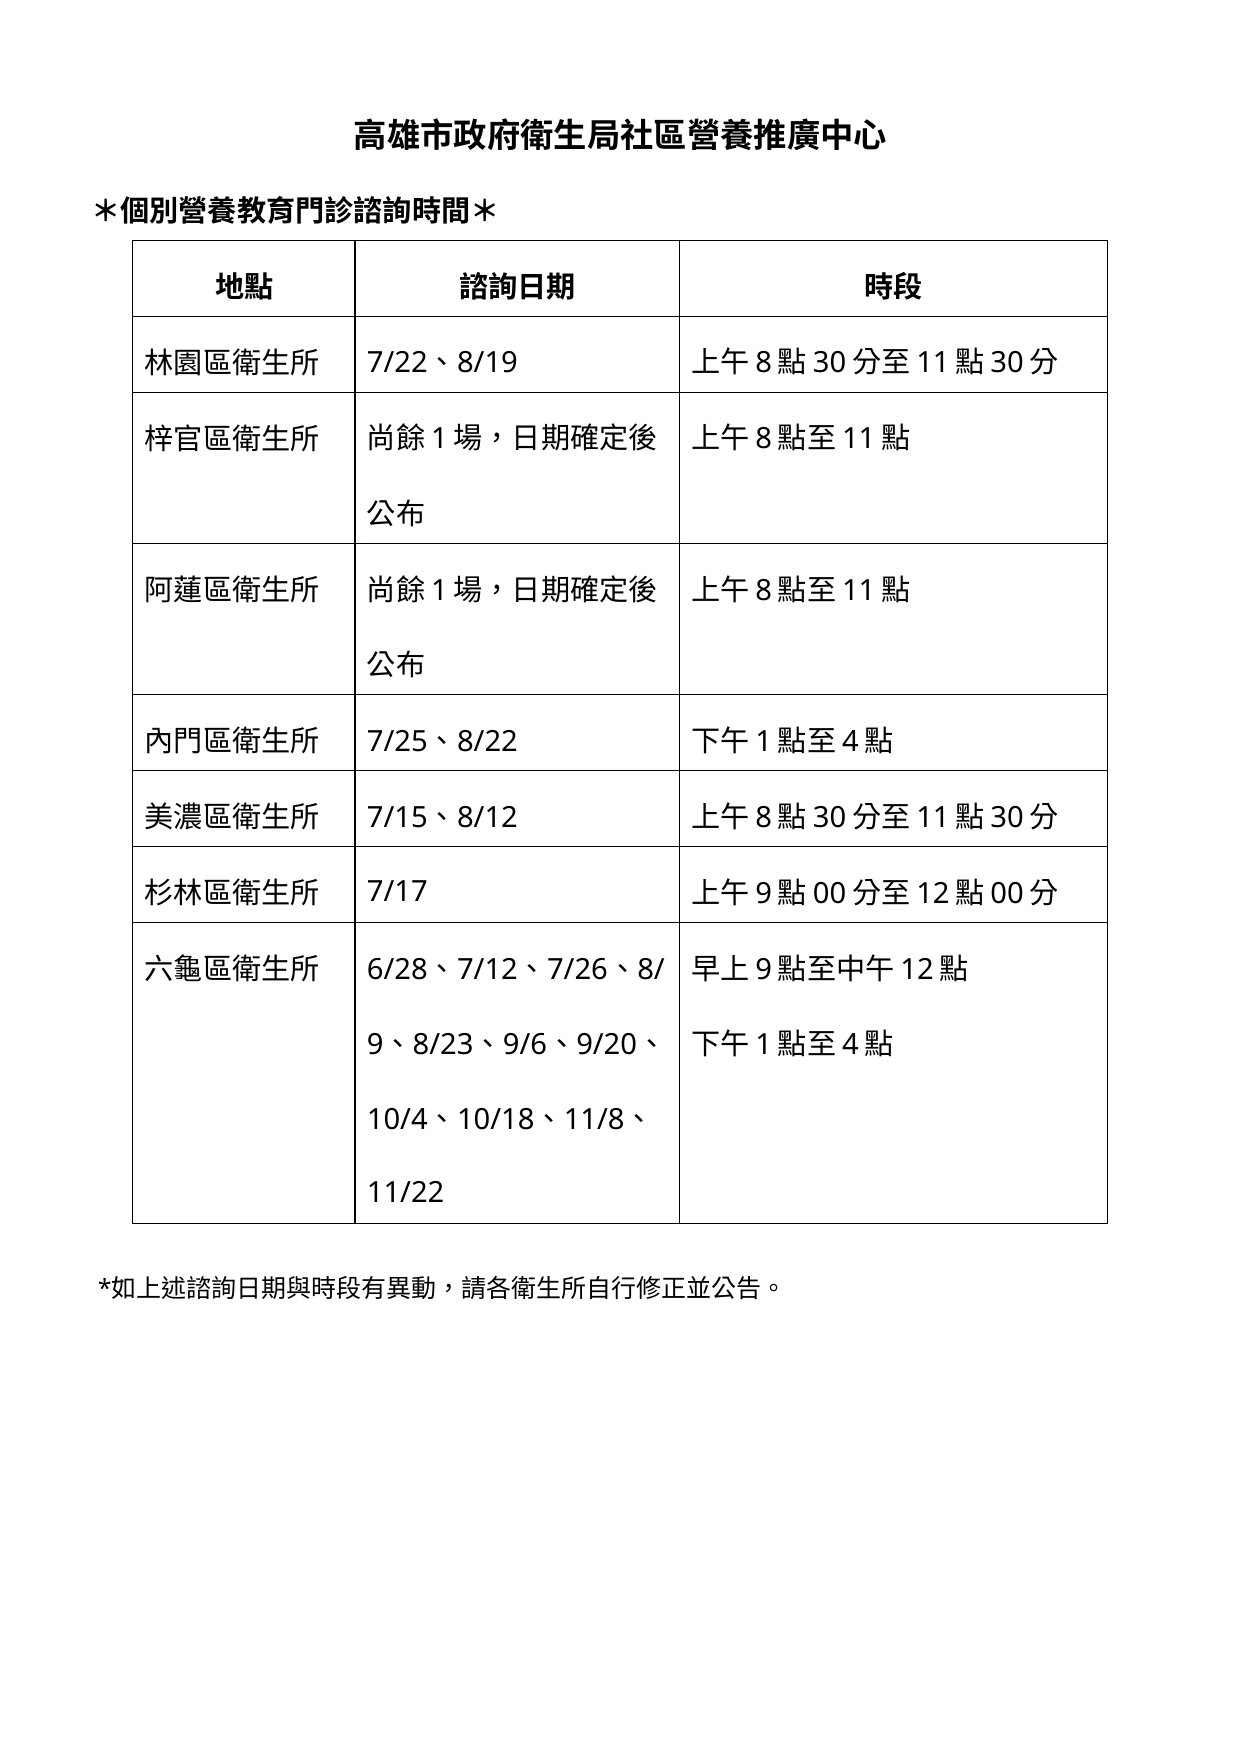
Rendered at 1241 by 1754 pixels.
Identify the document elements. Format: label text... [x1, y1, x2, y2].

table_cell 早上9點至中午12點 下午1點至4點 [680, 923, 1107, 1223]
table_cell 7/25、8/22 [356, 695, 679, 770]
table_cell 六龜區衛生所 [133, 923, 354, 1223]
table_cell 6/28、7/12、7/26、8/9、8/23、9/6、9/20、10/4、10/18、11/8、11/22 [356, 923, 679, 1223]
table_cell 上午8點30分至11點30分 [680, 317, 1107, 392]
table_cell 內門區衛生所 [133, 695, 354, 770]
text 高雄市政府衛生局社區營養推廣中心 [75, 89, 1165, 164]
table_cell 上午8點至11點 [680, 393, 1107, 543]
table_cell 美濃區衛生所 [133, 771, 354, 846]
table_cell 尚餘1場，日期確定後公布 [356, 544, 679, 694]
table_cell 上午8點30分至11點30分 [680, 771, 1107, 846]
table_header 諮詢日期 [356, 241, 679, 316]
table_cell 7/17 [356, 847, 679, 922]
text *如上述諮詢日期與時段有異動，請各衛生所自行修正並公告。 [75, 1261, 1165, 1299]
table_cell 杉林區衛生所 [133, 847, 354, 922]
table_cell 林園區衛生所 [133, 317, 354, 392]
table_cell 7/22、8/19 [356, 317, 679, 392]
text ＊個別營養教育門診諮詢時間＊ [46, 164, 1165, 239]
table_cell 下午1點至4點 [680, 695, 1107, 770]
table_cell 上午9點00分至12點00分 [680, 847, 1107, 922]
table_cell 尚餘1場，日期確定後公布 [356, 393, 679, 543]
table_cell 阿蓮區衛生所 [133, 544, 354, 694]
table_header 地點 [133, 241, 354, 316]
table_header 時段 [680, 241, 1107, 316]
table_cell 上午8點至11點 [680, 544, 1107, 694]
table_cell 7/15、8/12 [356, 771, 679, 846]
table_cell 梓官區衛生所 [133, 393, 354, 543]
